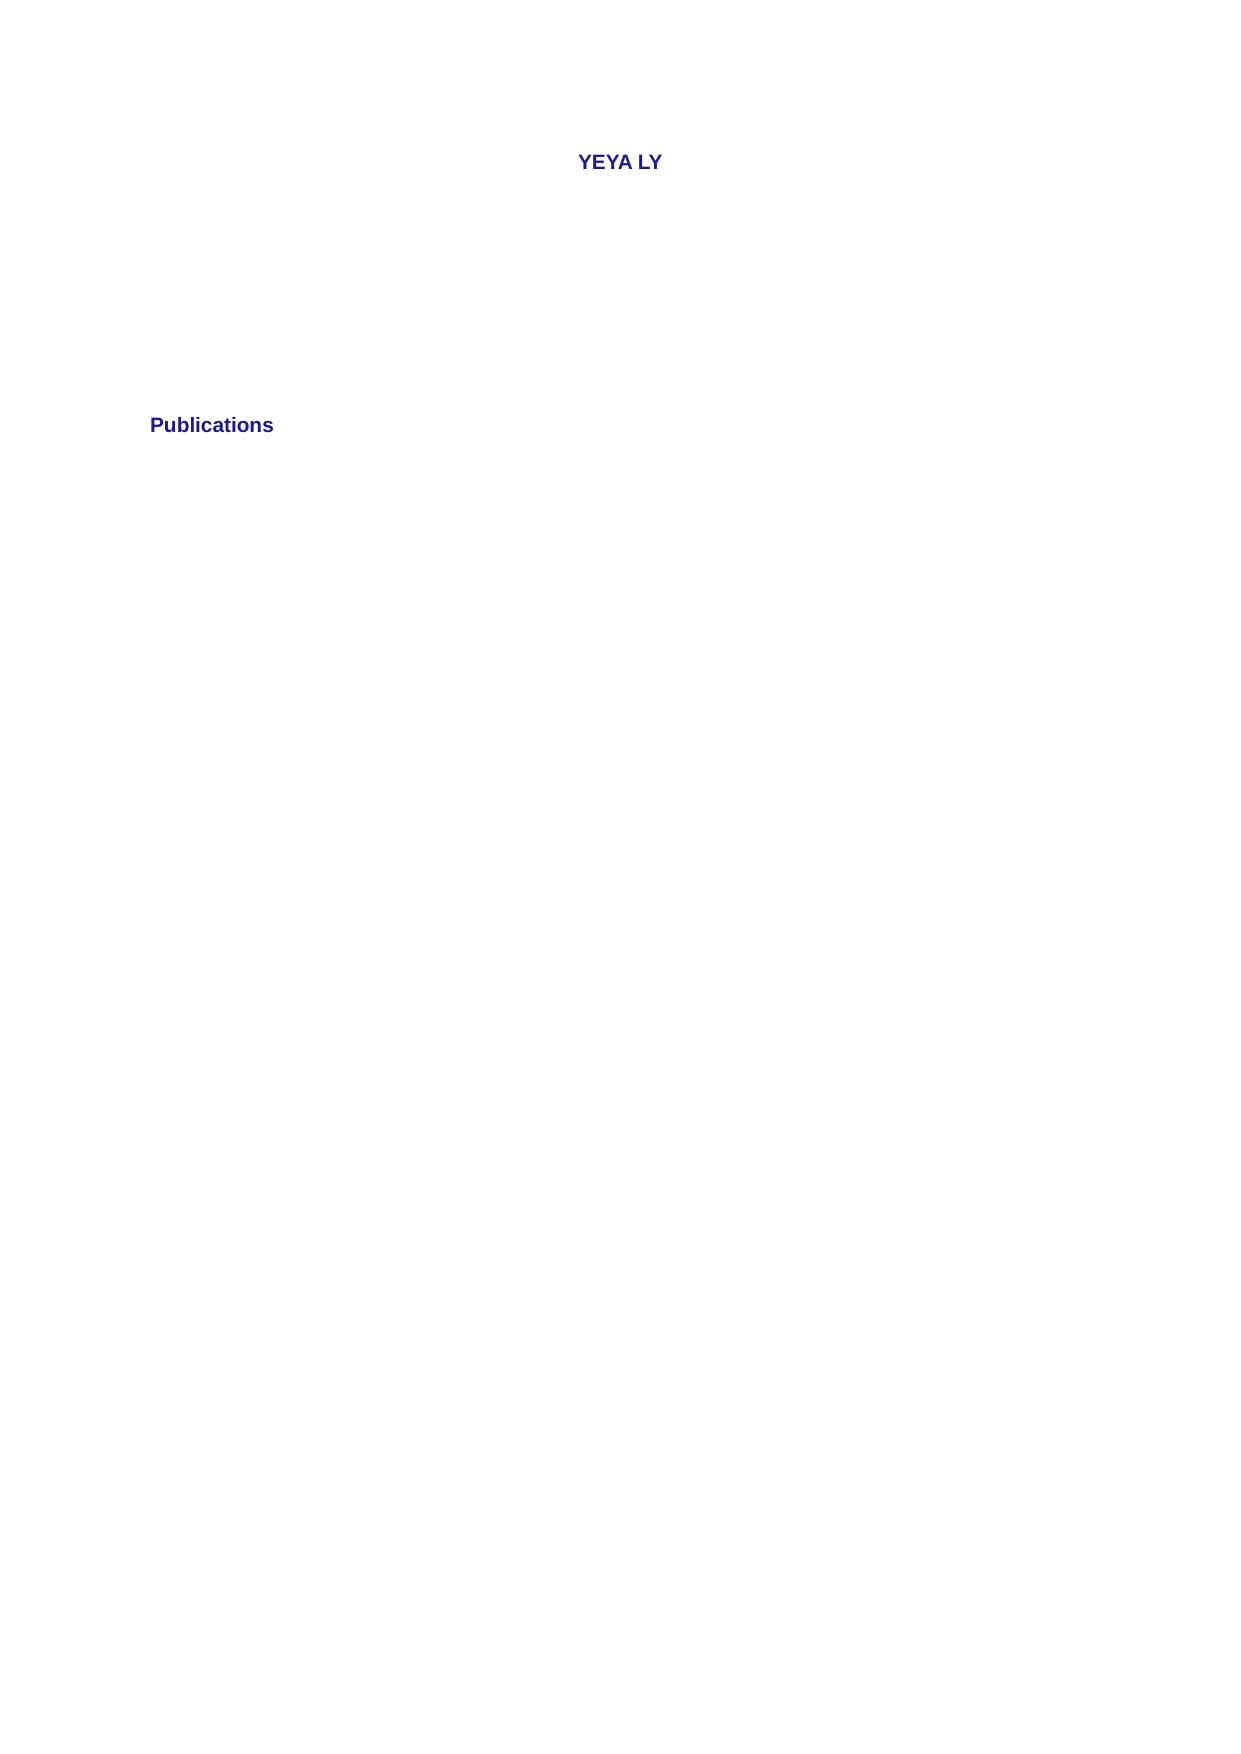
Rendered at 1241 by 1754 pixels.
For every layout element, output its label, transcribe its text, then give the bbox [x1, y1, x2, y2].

subtitle Publications [150, 412, 1090, 436]
subtitle YEYA LY [150, 150, 1090, 174]
